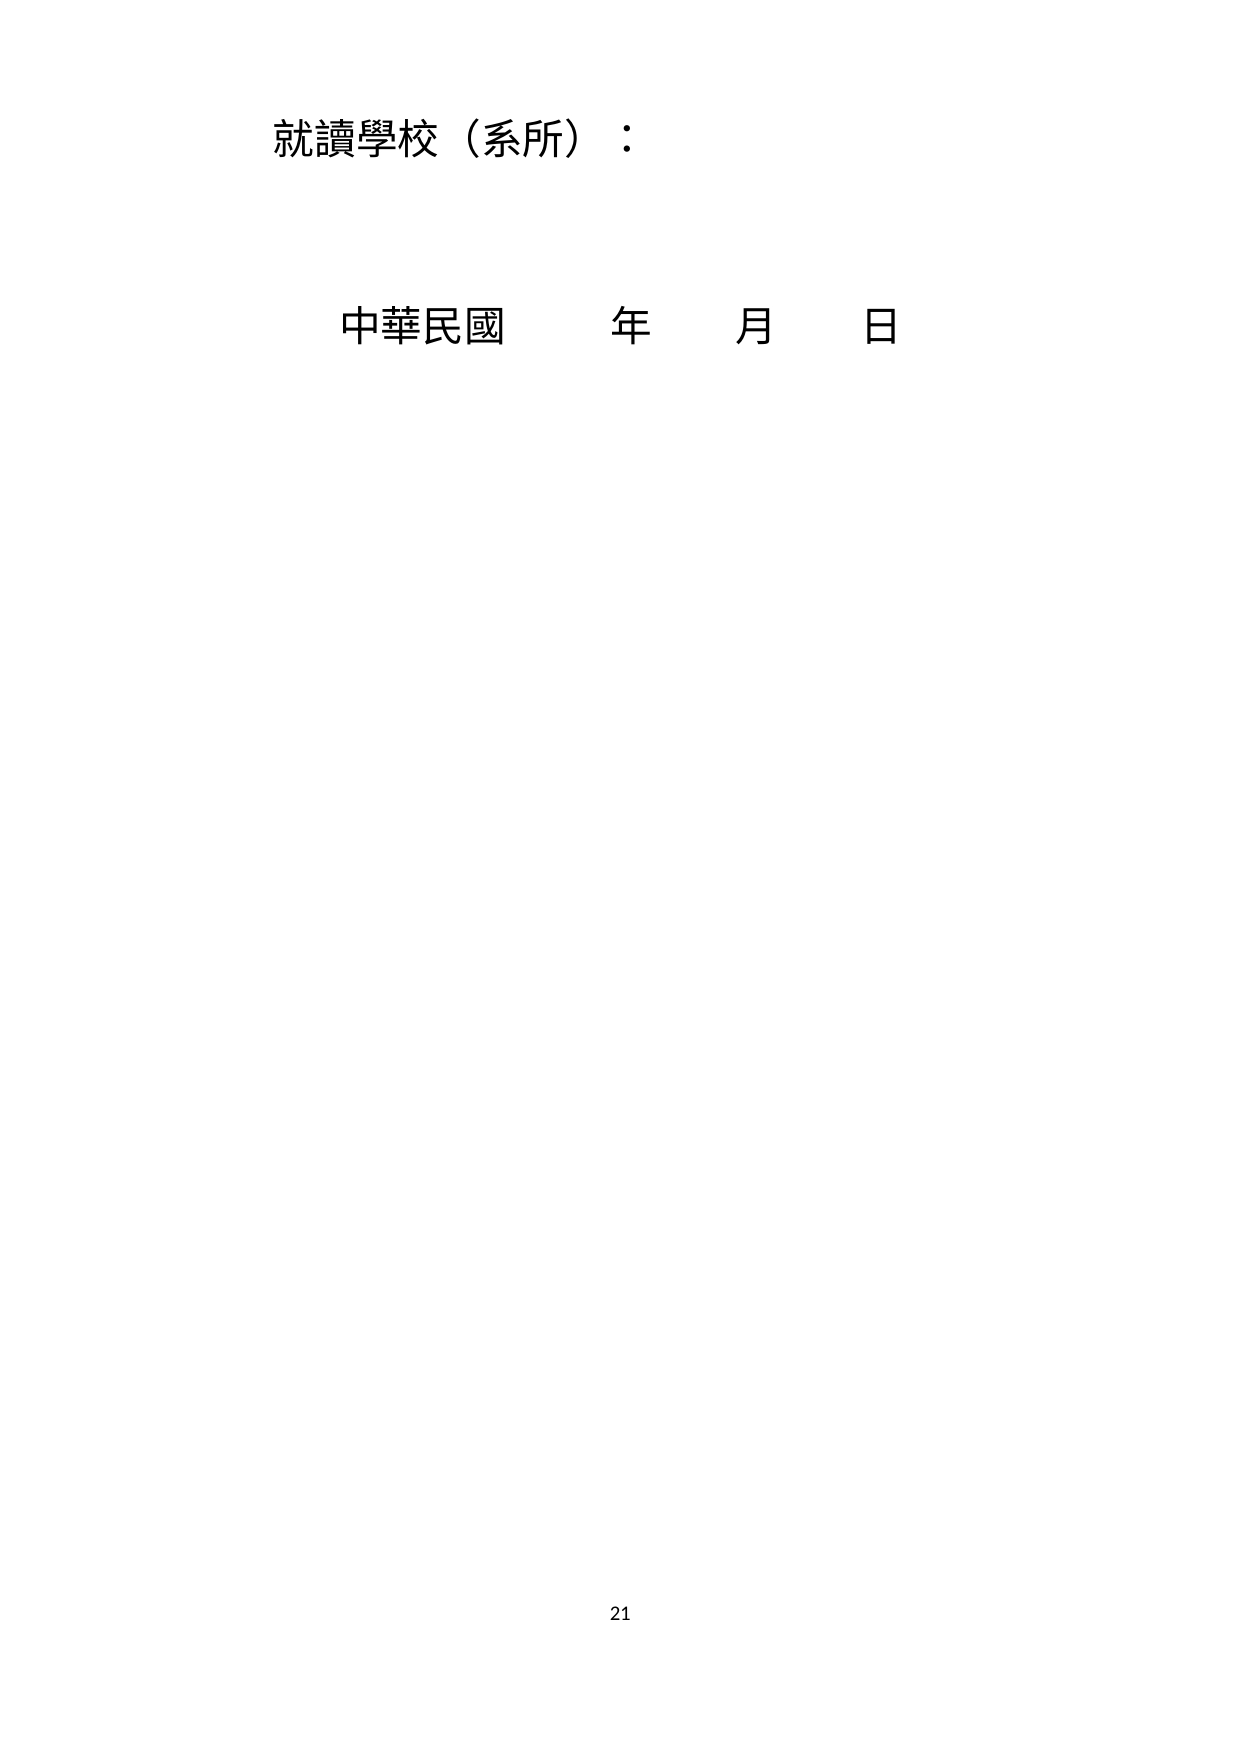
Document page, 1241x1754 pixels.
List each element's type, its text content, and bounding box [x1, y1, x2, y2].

text 就讀學校（系所）： [187, 94, 1053, 157]
text 中華民國 年 月 日 [187, 282, 1053, 344]
